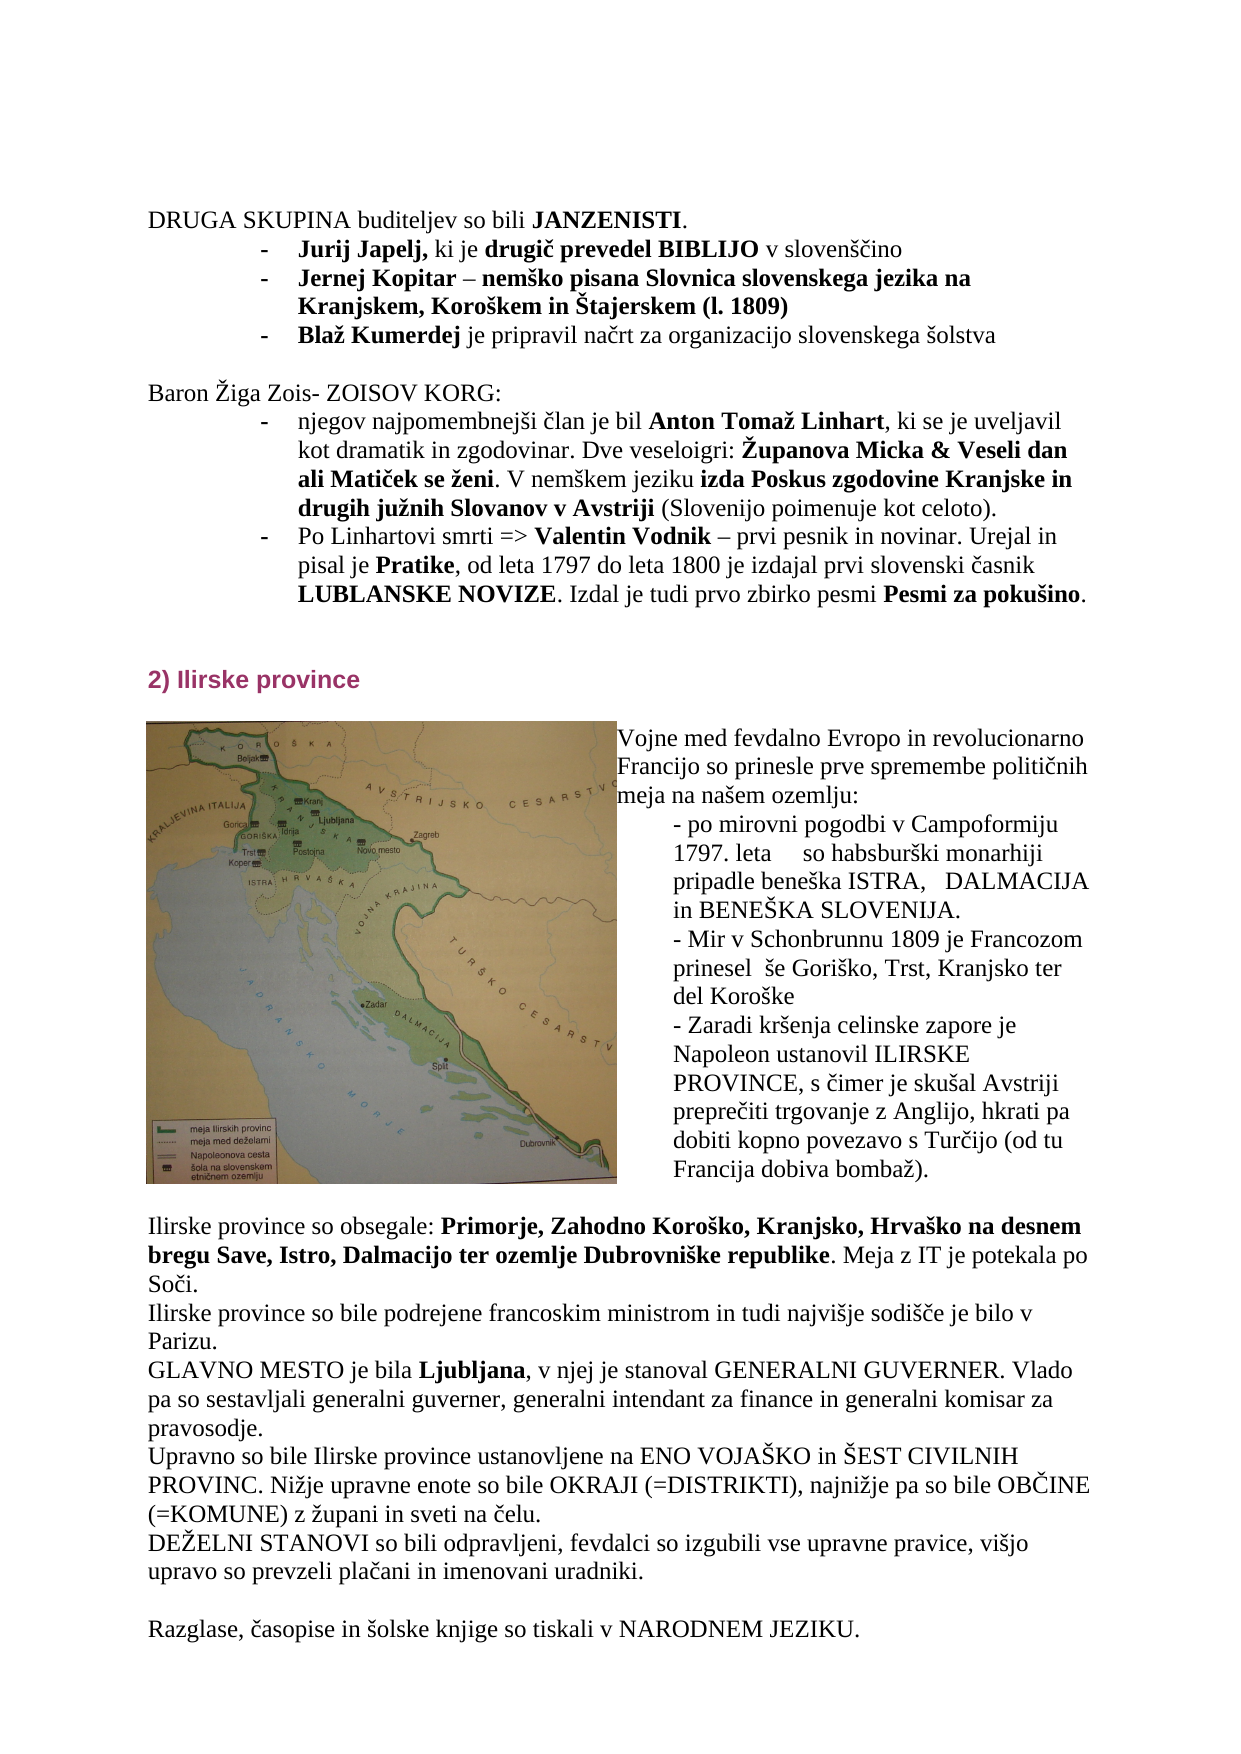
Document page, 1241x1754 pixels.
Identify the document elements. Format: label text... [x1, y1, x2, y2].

text DEŽELNI STANOVI so bili odpravljeni, fevdalci so izgubili vse upravne pravice, višjo upravo so prevzeli plačani in imenovani uradniki. [148, 1528, 1093, 1585]
text Upravno so bile Ilirske province ustanovljene na ENO VOJAŠKO in ŠEST CIVILNIH PROVINC. Nižje upravne enote so bile OKRAJI (=DISTRIKTI), najnižje pa so bile OBČINE (=KOMUNE) z župani in sveti na čelu. [148, 1441, 1093, 1528]
text Vojne med fevdalno Evropo in revolucionarno Francijo so prinesle prve spremembe političnih meja na našem ozemlju: [148, 723, 1093, 809]
text Ilirske province so obsegale: Primorje, Zahodno Koroško, Kranjsko, Hrvaško na desnem bregu Save, Istro, Dalmacijo ter ozemlje Dubrovniške republike. Meja z IT je potekala po Soči. [148, 1211, 1093, 1298]
text - po mirovni pogodbi v Campoformiju 1797. leta so habsburški monarhiji pripadle beneška ISTRA, DALMACIJA in BENEŠKA SLOVENIJA. [204, 809, 1093, 924]
text - Zaradi kršenja celinske zapore je Napoleon ustanovil ILIRSKE PROVINCE, s čimer je skušal Avstriji preprečiti trgovanje z Anglijo, hkrati pa dobiti kopno povezavo s Turčijo (od tu Francija dobiva bombaž). [204, 1010, 1093, 1183]
text 2) Ilirske province [148, 665, 1093, 694]
text - Mir v Schonbrunnu 1809 je Francozom prinesel še Goriško, Trst, Kranjsko ter del Koroške [204, 924, 1093, 1010]
text Razglase, časopise in šolske knjige so tiskali v NARODNEM JEZIKU. [148, 1614, 1093, 1643]
picture [146, 721, 617, 1184]
list njegov najpomembnejši član je bil Anton Tomaž Linhart, ki se je uveljavil kot dramatik in zgodovinar. Dve veseloigri: Županova Micka & Veseli dan ali Matiček se ženi. V nemškem jeziku izda Poskus zgodovine Kranjske in drugih južnih Slovanov v Avstriji (Slovenijo poimenuje kot celoto). [260, 406, 1093, 521]
text GLAVNO MESTO je bila Ljubljana, v njej je stanoval GENERALNI GUVERNER. Vlado pa so sestavljali generalni guverner, generalni intendant za finance in generalni komisar za pravosodje. [148, 1355, 1093, 1441]
list Po Linhartovi smrti => Valentin Vodnik – prvi pesnik in novinar. Urejal in pisal je Pratike, od leta 1797 do leta 1800 je izdajal prvi slovenski časnik LUBLANSKE NOVIZE. Izdal je tudi prvo zbirko pesmi Pesmi za pokušino. [260, 521, 1093, 608]
text DRUGA SKUPINA buditeljev so bili JANZENISTI. [148, 205, 1093, 234]
text Ilirske province so bile podrejene francoskim ministrom in tudi najvišje sodišče je bilo v Parizu. [148, 1298, 1093, 1355]
text Baron Žiga Zois- ZOISOV KORG: [148, 378, 1093, 406]
list Blaž Kumerdej je pripravil načrt za organizacijo slovenskega šolstva [260, 320, 1093, 349]
list Jurij Japelj, ki je drugič prevedel BIBLIJO v slovenščino [260, 234, 1093, 263]
list Jernej Kopitar – nemško pisana Slovnica slovenskega jezika na Kranjskem, Koroškem in Štajerskem (l. 1809) [260, 263, 1093, 320]
